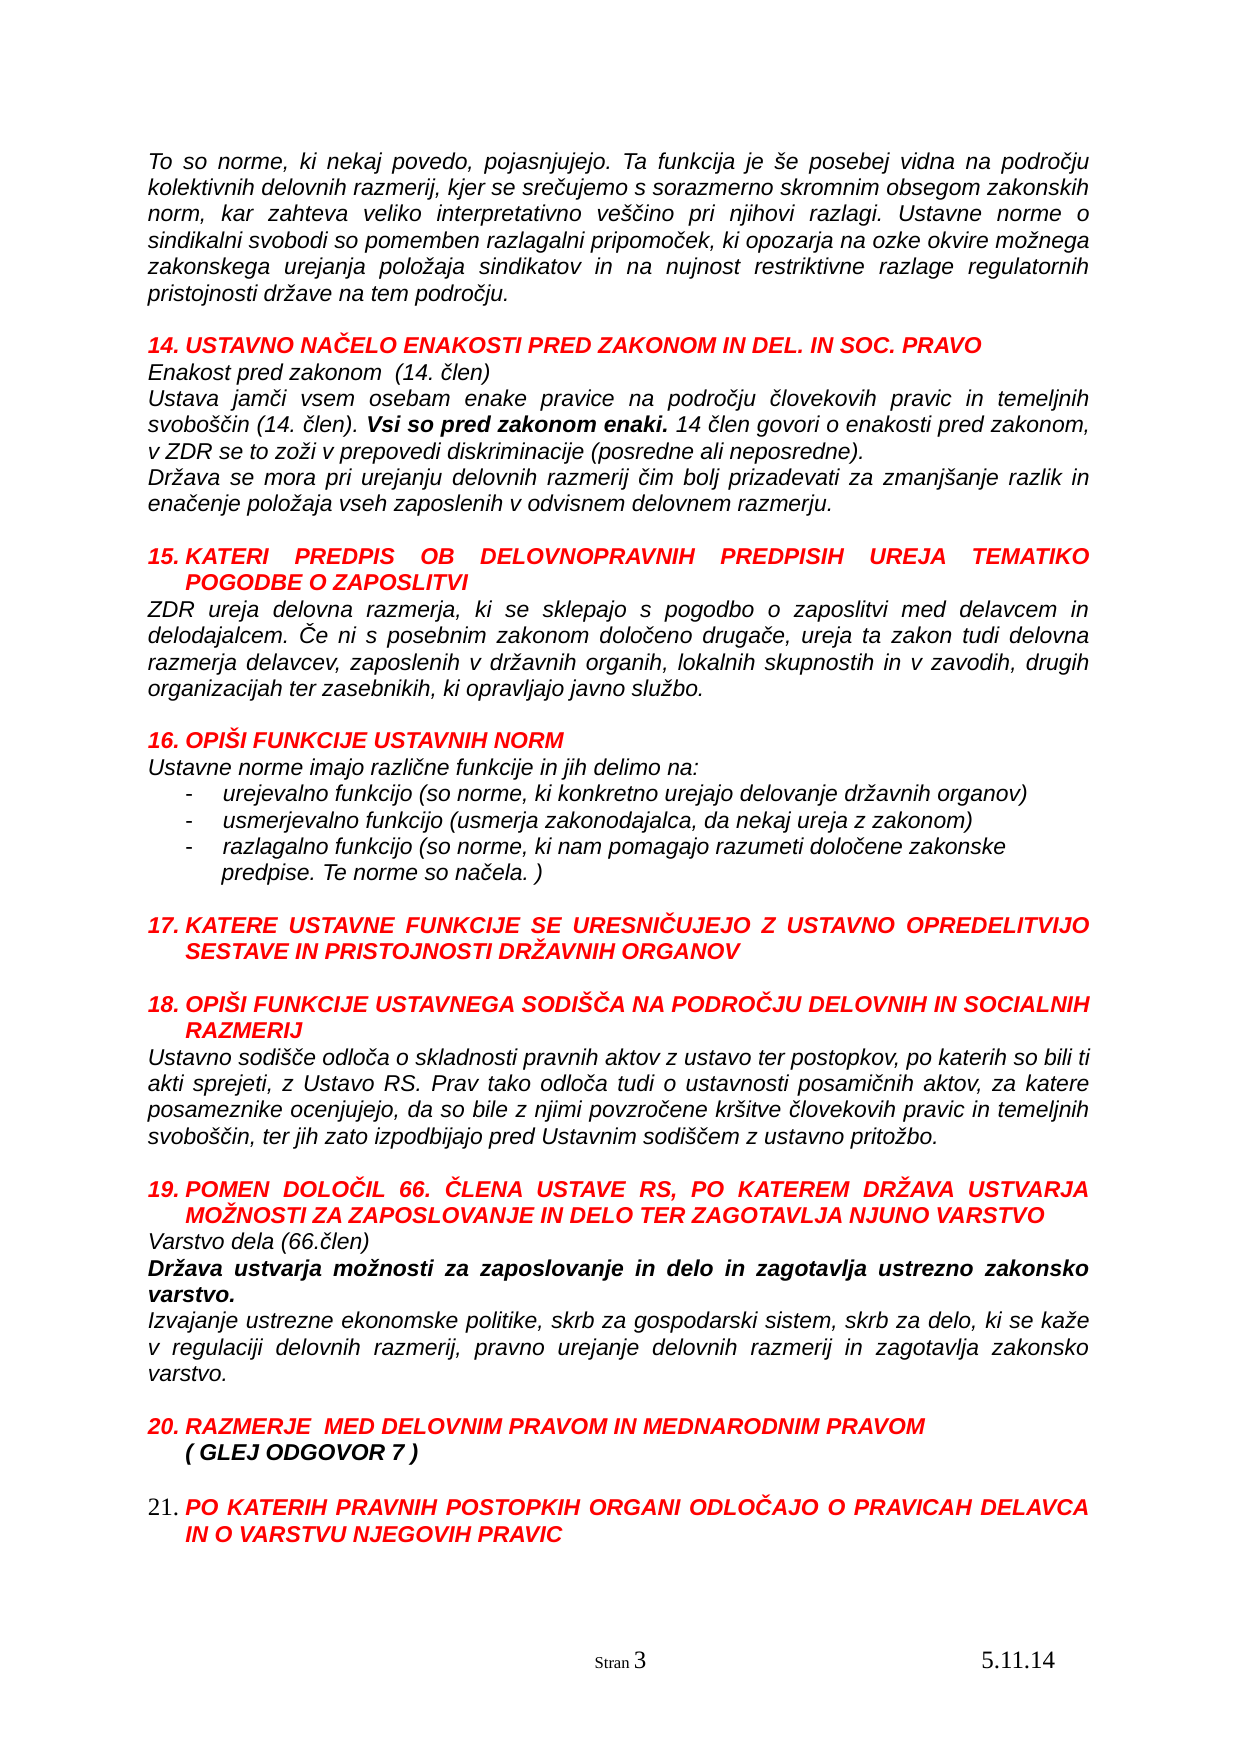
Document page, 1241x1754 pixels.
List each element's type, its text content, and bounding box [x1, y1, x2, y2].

list OPIŠI FUNKCIJE USTAVNEGA SODIŠČA NA PODROČJU DELOVNIH IN SOCIALNIH RAZMERIJ [148, 991, 1092, 1044]
list USTAVNO NAČELO ENAKOSTI PRED ZAKONOM IN DEL. IN SOC. PRAVO [148, 332, 1092, 358]
list PO KATERIH PRAVNIH POSTOPKIH ORGANI ODLOČAJO O PRAVICAH DELAVCA IN O VARSTVU NJEGOVIH PRAVIC [148, 1492, 1092, 1547]
text ( GLEJ ODGOVOR 7 ) [148, 1439, 1092, 1465]
list OPIŠI FUNKCIJE USTAVNIH NORM [148, 727, 1092, 754]
text Ustavne norme imajo različne funkcije in jih delimo na: [148, 754, 1092, 780]
text predpise. Te norme so načela. ) [185, 859, 1092, 886]
text To so norme, ki nekaj povedo, pojasnjujejo. Ta funkcija je še posebej vidna na področju kolektivnih delovnih razmerij, kjer se srečujemo s sorazmerno skromnim obsegom zakonskih norm, kar zahteva veliko interpretativno veščino pri njihovi razlagi. Ustavne norme o sindikalni svobodi so pomemben razlagalni pripomoček, ki opozarja na ozke okvire možnega zakonskega urejanja položaja sindikatov in na nujnost restriktivne razlage regulatornih pristojnosti države na tem področju. [148, 148, 1092, 306]
text ZDR ureja delovna razmerja, ki se sklepajo s pogodbo o zaposlitvi med delavcem in delodajalcem. Če ni s posebnim zakonom določeno drugače, ureja ta zakon tudi delovna razmerja delavcev, zaposlenih v državnih organih, lokalnih skupnostih in v zavodih, drugih organizacijah ter zasebnikih, ki opravljajo javno službo. [148, 596, 1092, 701]
list usmerjevalno funkcijo (usmerja zakonodajalca, da nekaj ureja z zakonom) [185, 807, 1092, 833]
text Varstvo dela (66.člen) [148, 1228, 1092, 1254]
list KATERE USTAVNE FUNKCIJE SE URESNIČUJEJO Z USTAVNO OPREDELITVIJO SESTAVE IN PRISTOJNOSTI DRŽAVNIH ORGANOV [148, 912, 1092, 965]
list razlagalno funkcijo (so norme, ki nam pomagajo razumeti določene zakonske [185, 833, 1092, 859]
list RAZMERJE MED DELOVNIM PRAVOM IN MEDNARODNIM PRAVOM [148, 1413, 1092, 1439]
list KATERI PREDPIS OB DELOVNOPRAVNIH PREDPISIH UREJA TEMATIKO POGODBE O ZAPOSLITVI [148, 543, 1092, 596]
text Ustavno sodišče odloča o skladnosti pravnih aktov z ustavo ter postopkov, po katerih so bili ti akti sprejeti, z Ustavo RS. Prav tako odloča tudi o ustavnosti posamičnih aktov, za katere posameznike ocenjujejo, da so bile z njimi povzročene kršitve človekovih pravic in temeljnih svoboščin, ter jih zato izpodbijajo pred Ustavnim sodiščem z ustavno pritožbo. [148, 1044, 1092, 1149]
text Ustava jamči vsem osebam enake pravice na področju človekovih pravic in temeljnih svoboščin (14. člen). Vsi so pred zakonom enaki. 14 člen govori o enakosti pred zakonom, v ZDR se to zoži v prepovedi diskriminacije (posredne ali neposredne). [148, 385, 1092, 464]
text Izvajanje ustrezne ekonomske politike, skrb za gospodarski sistem, skrb za delo, ki se kaže v regulaciji delovnih razmerij, pravno urejanje delovnih razmerij in zagotavlja zakonsko varstvo. [148, 1307, 1092, 1386]
list urejevalno funkcijo (so norme, ki konkretno urejajo delovanje državnih organov) [185, 780, 1092, 807]
text Država se mora pri urejanju delovnih razmerij čim bolj prizadevati za zmanjšanje razlik in enačenje položaja vseh zaposlenih v odvisnem delovnem razmerju. [148, 464, 1092, 517]
list POMEN DOLOČIL 66. ČLENA USTAVE RS, PO KATEREM DRŽAVA USTVARJA MOŽNOSTI ZA ZAPOSLOVANJE IN DELO TER ZAGOTAVLJA NJUNO VARSTVO [148, 1176, 1092, 1228]
text Država ustvarja možnosti za zaposlovanje in delo in zagotavlja ustrezno zakonsko varstvo. [148, 1254, 1092, 1307]
text Enakost pred zakonom (14. člen) [148, 358, 1092, 385]
